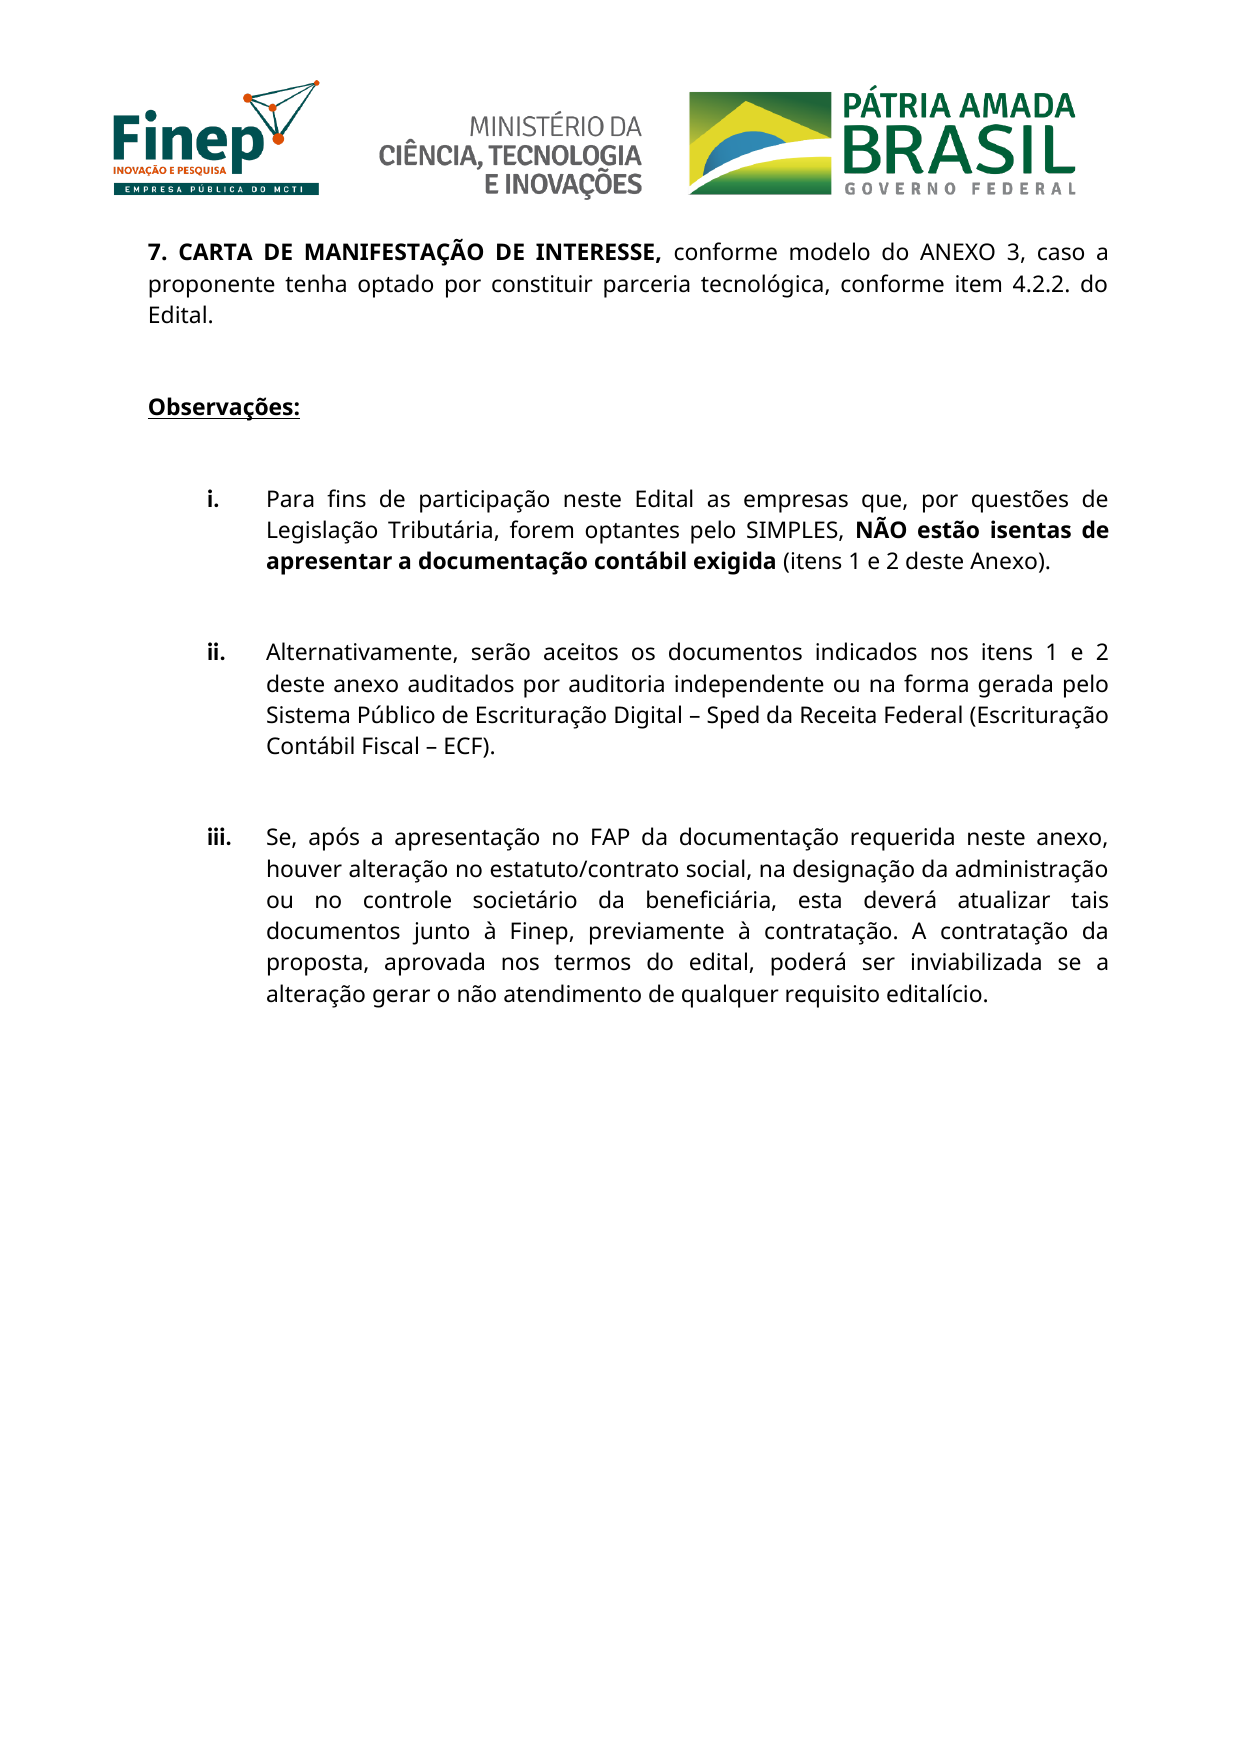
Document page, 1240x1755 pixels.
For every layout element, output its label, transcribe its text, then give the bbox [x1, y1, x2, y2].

list Se, após a apresentação no FAP da documentação requerida neste anexo, houver alteração no estatuto/contrato social, na designação da administração ou no controle societário da beneficiária, esta deverá atualizar tais documentos junto à Finep, previamente à contratação. A contratação da proposta, aprovada nos termos do edital, poderá ser inviabilizada se a alteração gerar o não atendimento de qualquer requisito editalício. [207, 821, 1110, 1009]
list Alternativamente, serão aceitos os documentos indicados nos itens 1 e 2 deste anexo auditados por auditoria independente ou na forma gerada pelo Sistema Público de Escrituração Digital – Sped da Receita Federal (Escrituração Contábil Fiscal – ECF). [207, 636, 1110, 761]
text 7. CARTA DE MANIFESTAÇÃO DE INTERESSE, conforme modelo do ANEXO 3, caso a proponente tenha optado por constituir parceria tecnológica, conforme item 4.2.2. do Edital. [148, 236, 1110, 330]
text Observações: [148, 391, 1110, 422]
list Para fins de participação neste Edital as empresas que, por questões de Legislação Tributária, forem optantes pelo SIMPLES, NÃO estão isentas de apresentar a documentação contábil exigida (itens 1 e 2 deste Anexo). [207, 482, 1110, 576]
